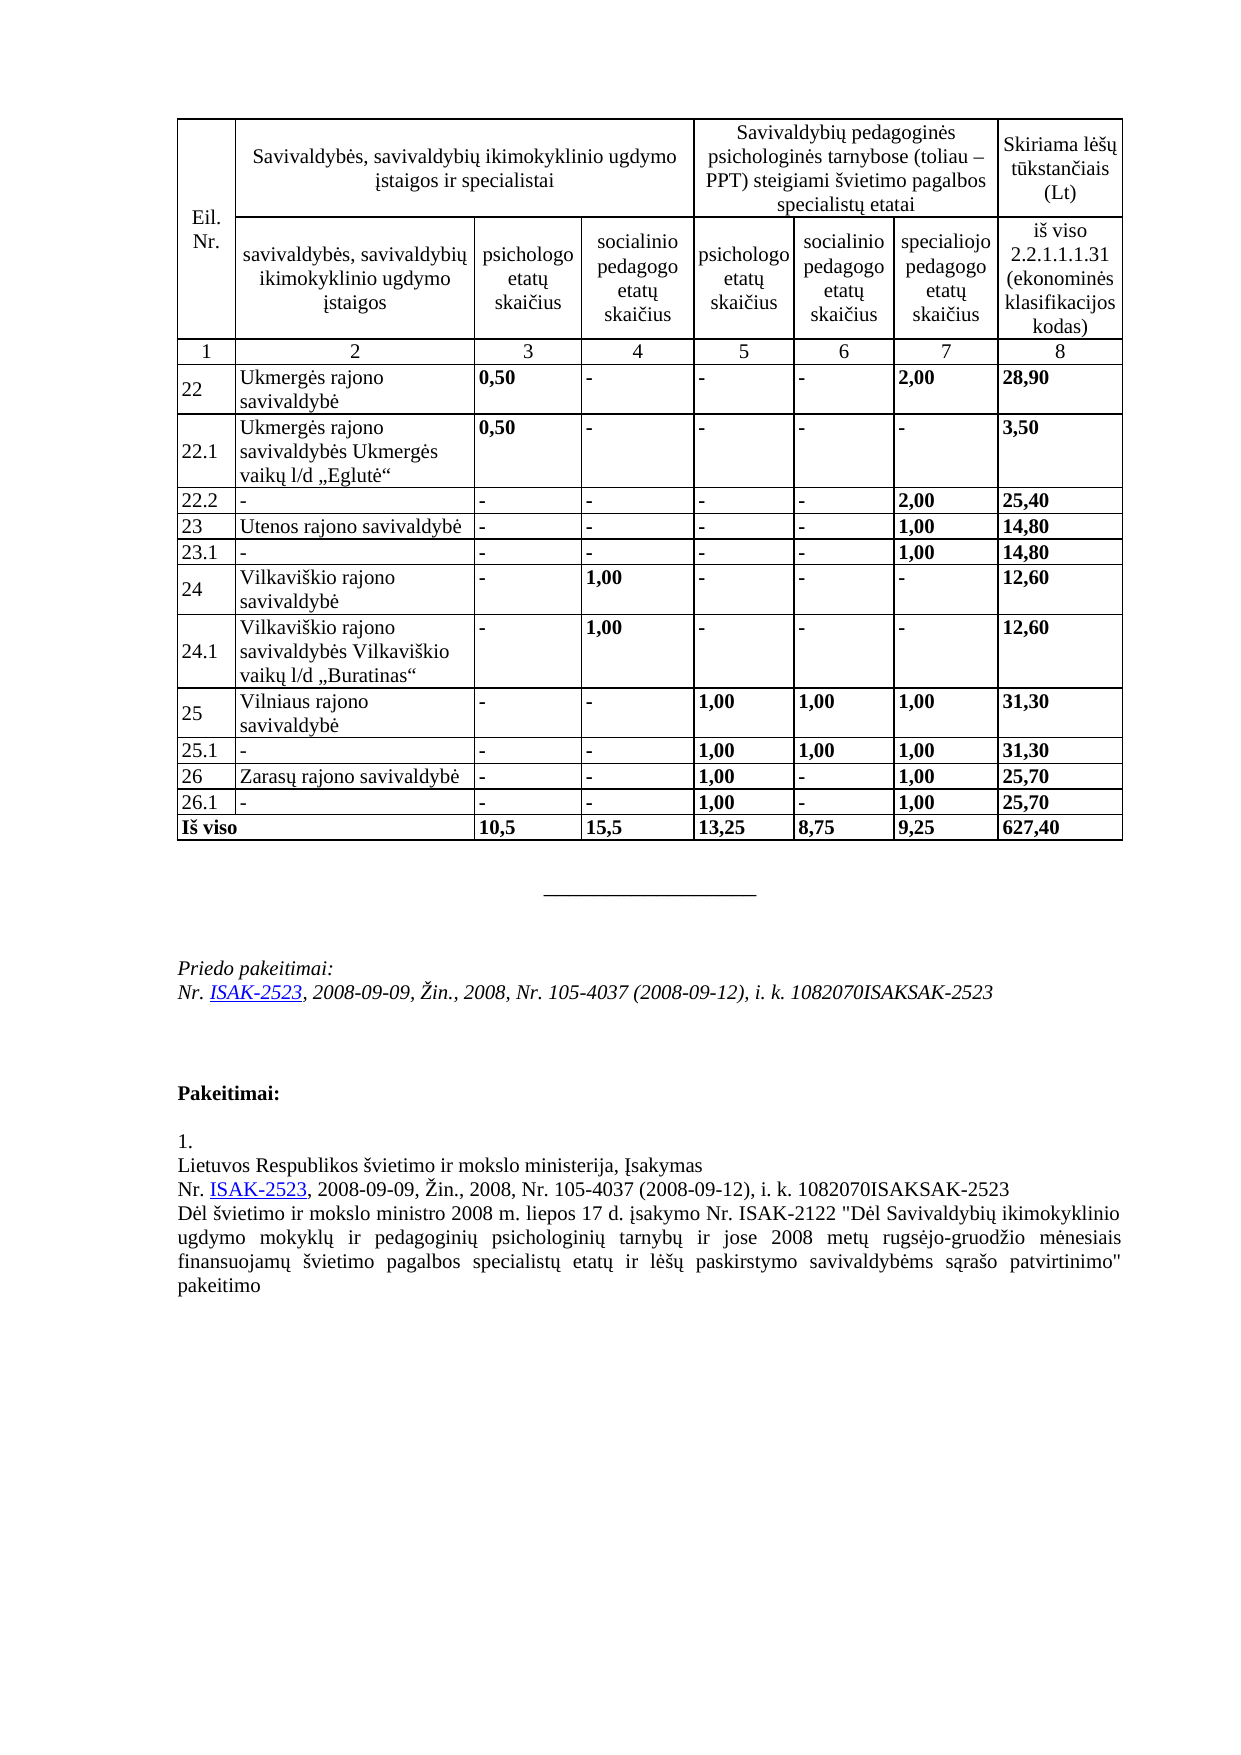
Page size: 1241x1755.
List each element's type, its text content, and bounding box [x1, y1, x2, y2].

table_cell - [795, 514, 893, 538]
table_cell socialinio pedagogo etatų skaičius [582, 218, 693, 338]
table_cell - [582, 790, 693, 814]
table_cell - [236, 790, 474, 814]
table_header Skiriama lėšų tūkstančiais (Lt) [999, 120, 1122, 216]
table_cell 0,50 [475, 365, 581, 413]
table_cell - [895, 415, 997, 487]
table_cell - [582, 488, 693, 512]
table_cell specialiojo pedagogo etatų skaičius [895, 218, 997, 338]
table_cell 23 [178, 514, 235, 538]
table_cell 26.1 [178, 790, 235, 814]
table_cell - [475, 565, 581, 613]
table_header Savivaldybių pedagoginės psichologinės tarnybose (toliau – PPT) steigiami švietimo pagalbos specialistų etatai [695, 120, 997, 216]
table_cell 6 [795, 340, 893, 363]
table_cell 12,60 [999, 565, 1122, 613]
table_cell 1,00 [895, 790, 997, 814]
table_cell - [795, 565, 893, 613]
table_cell - [695, 540, 793, 564]
table_cell 10,5 [475, 815, 581, 839]
table_cell 1 [178, 340, 235, 363]
table_cell Ukmergės rajono savivaldybės Ukmergės vaikų l/d „Eglutė“ [236, 415, 474, 487]
table_cell 25,40 [999, 488, 1122, 512]
table_cell Iš viso [178, 815, 474, 839]
text Nr. ISAK-2523, 2008-09-09, Žin., 2008, Nr. 105-4037 (2008-09-12), i. k. 1082070ISAKSAK-2523 [177, 980, 1122, 1004]
table_cell 28,90 [999, 365, 1122, 413]
table_cell 2,00 [895, 365, 997, 413]
table_cell 31,30 [999, 738, 1122, 762]
table_cell psichologo etatų skaičius [475, 218, 581, 338]
table_cell 0,50 [475, 415, 581, 487]
table_cell iš viso 2.2.1.1.1.31 (ekonominės klasifikacijos kodas) [999, 218, 1122, 338]
text Lietuvos Respublikos švietimo ir mokslo ministerija, Įsakymas [177, 1153, 1122, 1177]
table_cell 9,25 [895, 815, 997, 839]
table_cell 25.1 [178, 738, 235, 762]
text Pakeitimai: [177, 1081, 1122, 1105]
table_cell - [695, 514, 793, 538]
table_cell - [582, 415, 693, 487]
table_cell 3,50 [999, 415, 1122, 487]
table_cell Utenos rajono savivaldybė [236, 514, 474, 538]
table_cell 2 [236, 340, 474, 363]
text Dėl švietimo ir mokslo ministro 2008 m. liepos 17 d. įsakymo Nr. ISAK-2122 "Dėl Savivaldybių ikimokyklinio ugdymo mokyklų ir pedagoginių psichologinių tarnybų ir jose 2008 metų rugsėjo-gruodžio mėnesiais finansuojamų švietimo pagalbos specialistų etatų ir lėšų paskirstymo savivaldybėms sąrašo patvirtinimo" pakeitimo [177, 1201, 1122, 1297]
table_cell 1,00 [795, 689, 893, 737]
table_cell 24 [178, 565, 235, 613]
table_cell - [475, 540, 581, 564]
table_cell - [475, 488, 581, 512]
table_header Savivaldybės, savivaldybių ikimokyklinio ugdymo įstaigos ir specialistai [236, 120, 693, 216]
table_cell 1,00 [895, 689, 997, 737]
table_cell 1,00 [695, 764, 793, 788]
table_cell - [795, 615, 893, 687]
table_cell Vilkaviškio rajono savivaldybė [236, 565, 474, 613]
table_cell 14,80 [999, 514, 1122, 538]
table_cell - [895, 615, 997, 687]
table_cell - [236, 738, 474, 762]
table_cell 12,60 [999, 615, 1122, 687]
table_cell - [795, 415, 893, 487]
table_cell - [795, 365, 893, 413]
table_cell Vilkaviškio rajono savivaldybės Vilkaviškio vaikų l/d „Buratinas“ [236, 615, 474, 687]
table_cell 13,25 [695, 815, 793, 839]
table_cell - [582, 764, 693, 788]
table_cell - [582, 689, 693, 737]
table_cell 23.1 [178, 540, 235, 564]
table_cell - [695, 565, 793, 613]
table_cell 3 [475, 340, 581, 363]
table_cell 22 [178, 365, 235, 413]
table_cell - [475, 790, 581, 814]
table_cell - [475, 615, 581, 687]
table_cell - [795, 488, 893, 512]
table_cell - [475, 514, 581, 538]
table_cell - [475, 689, 581, 737]
table_cell Ukmergės rajono savivaldybė [236, 365, 474, 413]
table_cell - [582, 540, 693, 564]
table_cell 22.2 [178, 488, 235, 512]
table_cell Zarasų rajono savivaldybė [236, 764, 474, 788]
table_cell 8 [999, 340, 1122, 363]
table_cell 25,70 [999, 764, 1122, 788]
table_cell 1,00 [895, 764, 997, 788]
table_cell 24.1 [178, 615, 235, 687]
table_cell Vilniaus rajono savivaldybė [236, 689, 474, 737]
text _________________ [177, 870, 1122, 898]
table_cell 5 [695, 340, 793, 363]
table_cell 26 [178, 764, 235, 788]
table_cell - [695, 488, 793, 512]
table_cell 1,00 [895, 738, 997, 762]
table_cell 22.1 [178, 415, 235, 487]
table_cell 25,70 [999, 790, 1122, 814]
text 1. [177, 1129, 1122, 1153]
table_header Eil. Nr. [178, 120, 235, 338]
table_cell savivaldybės, savivaldybių ikimokyklinio ugdymo įstaigos [236, 218, 474, 338]
table_cell 1,00 [582, 565, 693, 613]
table_cell - [236, 540, 474, 564]
table_cell 1,00 [582, 615, 693, 687]
table_cell 8,75 [795, 815, 893, 839]
table_cell 1,00 [695, 790, 793, 814]
table_cell 1,00 [695, 738, 793, 762]
table_cell - [695, 615, 793, 687]
table_cell - [795, 790, 893, 814]
table_cell - [475, 738, 581, 762]
table_cell 14,80 [999, 540, 1122, 564]
table_cell - [582, 365, 693, 413]
table_cell - [695, 415, 793, 487]
table_cell - [582, 514, 693, 538]
table_cell - [795, 764, 893, 788]
table_cell 25 [178, 689, 235, 737]
table_cell 1,00 [795, 738, 893, 762]
table_cell 1,00 [895, 540, 997, 564]
table_cell 4 [582, 340, 693, 363]
text Nr. ISAK-2523, 2008-09-09, Žin., 2008, Nr. 105-4037 (2008-09-12), i. k. 1082070ISAKSAK-2523 [177, 1177, 1122, 1201]
table_cell socialinio pedagogo etatų skaičius [795, 218, 893, 338]
table_cell 2,00 [895, 488, 997, 512]
table_cell 7 [895, 340, 997, 363]
table_cell 627,40 [999, 815, 1122, 839]
table_cell psichologo etatų skaičius [695, 218, 793, 338]
table_cell - [475, 764, 581, 788]
table_cell 1,00 [695, 689, 793, 737]
table_cell - [895, 565, 997, 613]
table_cell 15,5 [582, 815, 693, 839]
table_cell - [795, 540, 893, 564]
table_cell 31,30 [999, 689, 1122, 737]
table_cell - [582, 738, 693, 762]
table_cell - [236, 488, 474, 512]
text Priedo pakeitimai: [177, 956, 1122, 980]
table_cell 1,00 [895, 514, 997, 538]
table_cell - [695, 365, 793, 413]
